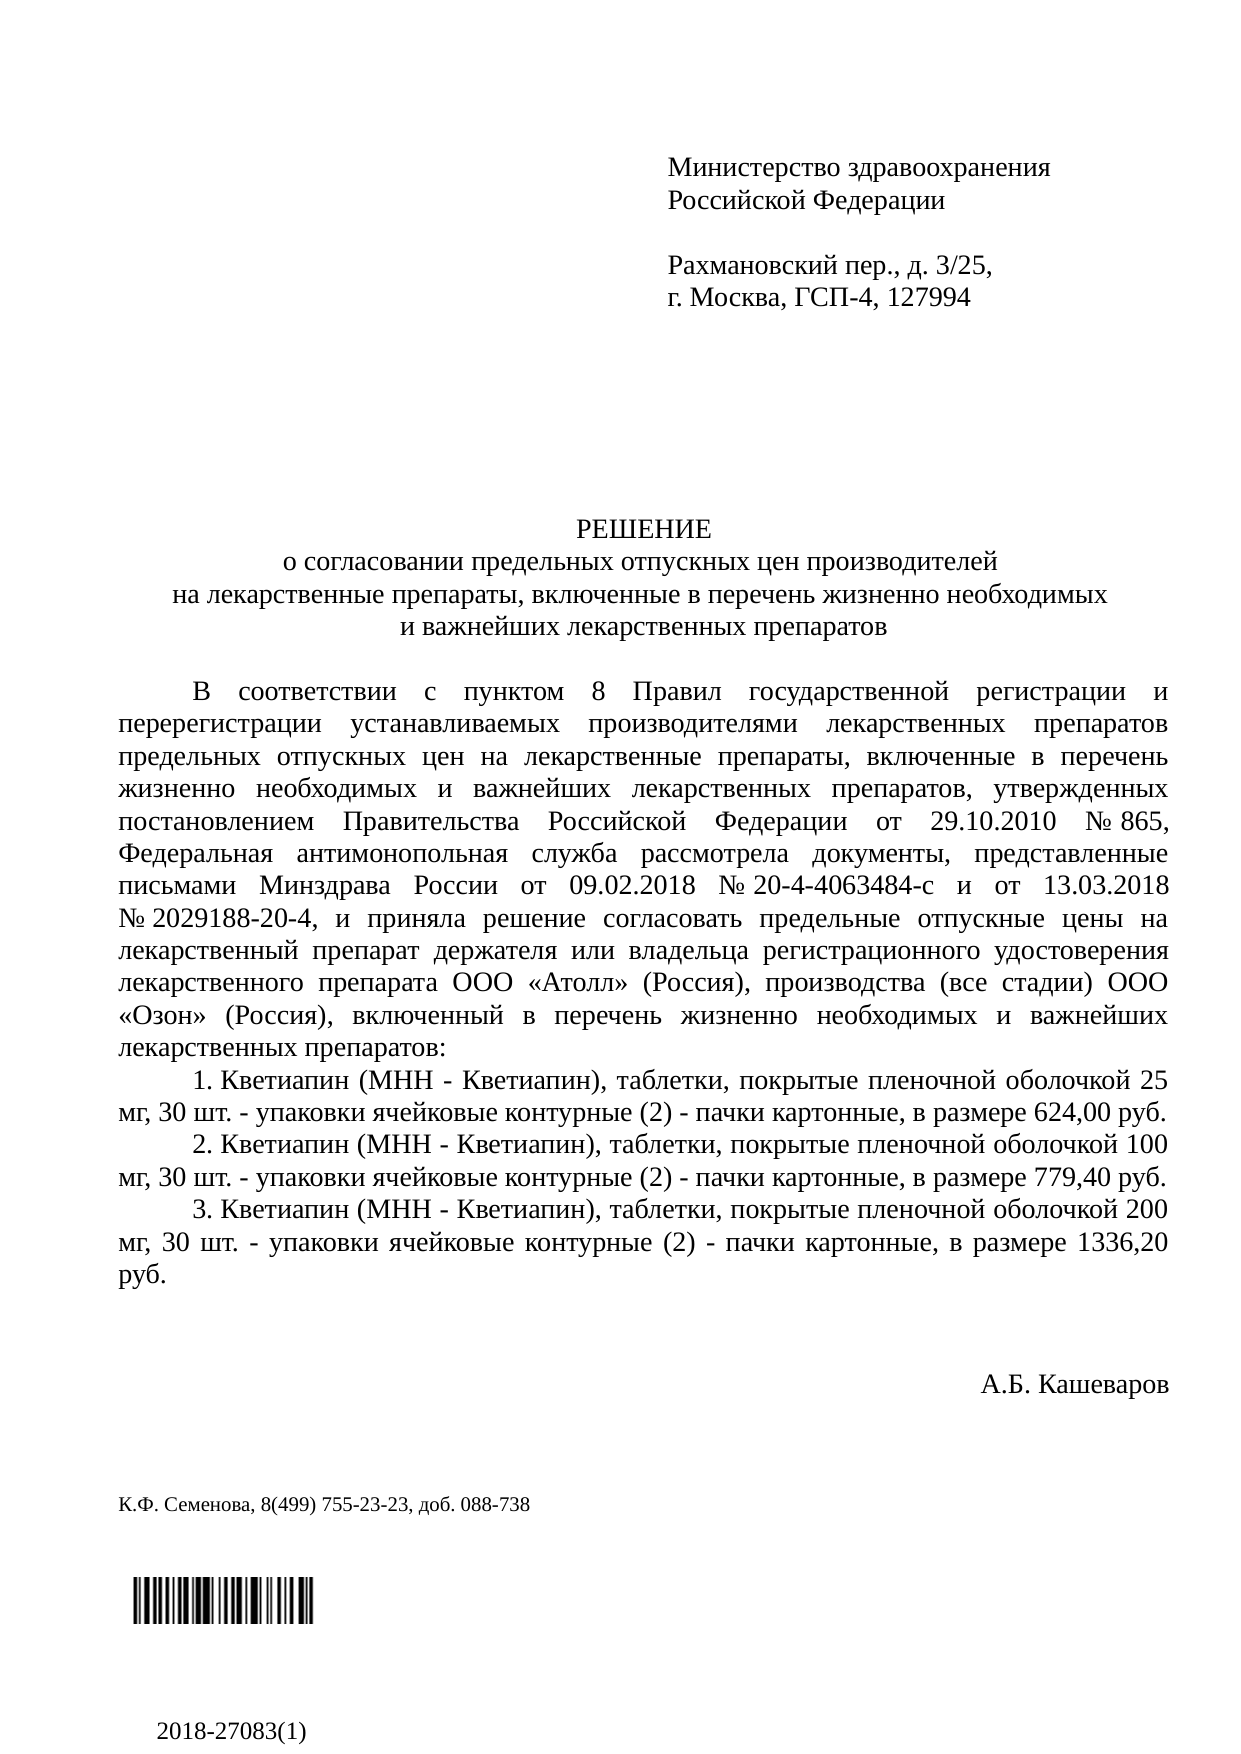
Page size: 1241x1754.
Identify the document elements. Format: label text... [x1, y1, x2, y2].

text РЕШЕНИЕ [118, 512, 1170, 544]
text 2. Кветиапин (МНН - Кветиапин), таблетки, покрытые пленочной оболочкой 100 мг, 30 шт. - упаковки ячейковые контурные (2) - пачки картонные, в размере 779,40 руб. [118, 1127, 1170, 1192]
text 1. Кветиапин (МНН - Кветиапин), таблетки, покрытые пленочной оболочкой 25 мг, 30 шт. - упаковки ячейковые контурные (2) - пачки картонные, в размере 624,00 руб. [118, 1063, 1170, 1127]
text г. Москва, ГСП-4, 127994 [667, 280, 1170, 312]
text Рахмановский пер., д. 3/25, [667, 248, 1170, 280]
text на лекарственные препараты, включенные в перечень жизненно необходимых [118, 577, 1170, 609]
text А.Б. Кашеваров [118, 1367, 1170, 1399]
text Министерство здравоохранения [667, 151, 1170, 183]
text Российской Федерации [667, 183, 1170, 215]
text и важнейших лекарственных препаратов [118, 609, 1170, 642]
text о согласовании предельных отпускных цен производителей [118, 544, 1170, 577]
picture [118, 1577, 331, 1624]
text В соответствии с пунктом 8 Правил государственной регистрации и перерегистрации устанавливаемых производителями лекарственных препаратов предельных отпускных цен на лекарственные препараты, включенные в перечень жизненно необходимых и важнейших лекарственных препаратов, утвержденных постановлением Правительства Российской Федерации от 29.10.2010 № 865, Федеральная антимонопольная служба рассмотрела документы, представленные письмами Минздрава России от 09.02.2018 № 20-4-4063484-с и от 13.03.2018 № 2029188-20-4, и приняла решение согласовать предельные отпускные цены на лекарственный препарат держателя или владельца регистрационного удостоверения лекарственного препарата ООО «Атолл» (Россия), производства (все стадии) ООО «Озон» (Россия), включенный в перечень жизненно необходимых и важнейших лекарственных препаратов: [118, 674, 1170, 1063]
text К.Ф. Семенова, 8(499) 755-23-23, доб. 088-738 [118, 1492, 1170, 1516]
text 3. Кветиапин (МНН - Кветиапин), таблетки, покрытые пленочной оболочкой 200 мг, 30 шт. - упаковки ячейковые контурные (2) - пачки картонные, в размере 1336,20 руб. [118, 1192, 1170, 1289]
